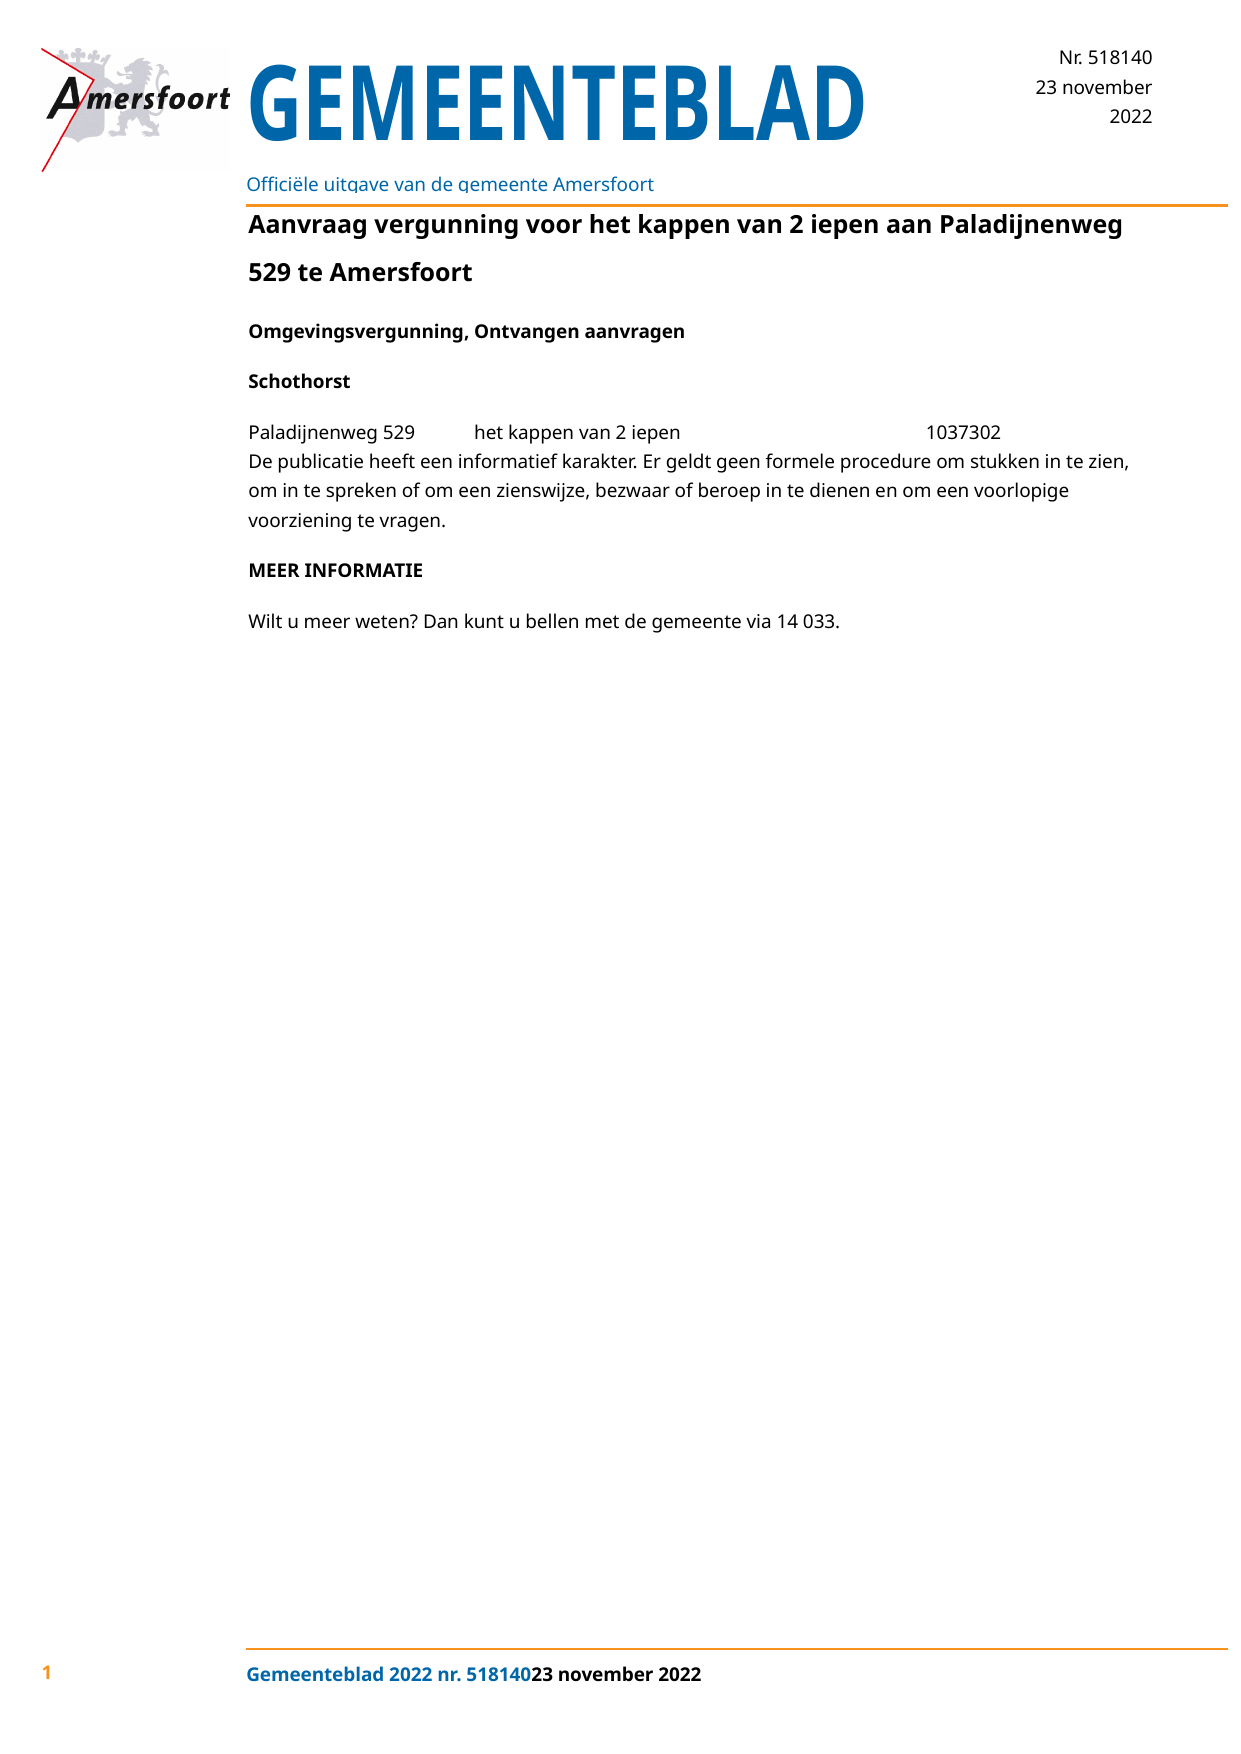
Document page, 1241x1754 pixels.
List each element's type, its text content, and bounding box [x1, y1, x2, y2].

table_header 1037302 [926, 419, 1152, 444]
text Wilt u meer weten? Dan kunt u bellen met de gemeente via 14 033. [248, 608, 1152, 633]
table_header Paladijnenweg 529 [248, 419, 474, 444]
text MEER INFORMATIE [248, 557, 1152, 583]
table_header [700, 419, 926, 444]
text Schothorst [248, 368, 1152, 394]
table_header het kappen van 2 iepen [474, 419, 700, 444]
picture [41, 47, 231, 172]
text Omgevingsvergunning, Ontvangen aanvragen [248, 318, 1152, 344]
text De publicatie heeft een informatief karakter. Er geldt geen formele procedure om stukken in te zien, om in te spreken of om een zienswijze, bezwaar of beroep in te dienen en om een voorlopige voorziening te vragen. [248, 448, 1152, 533]
text Aanvraag vergunning voor het kappen van 2 iepen aan Paladijnenweg 529 te Amersfoort [248, 207, 1152, 288]
